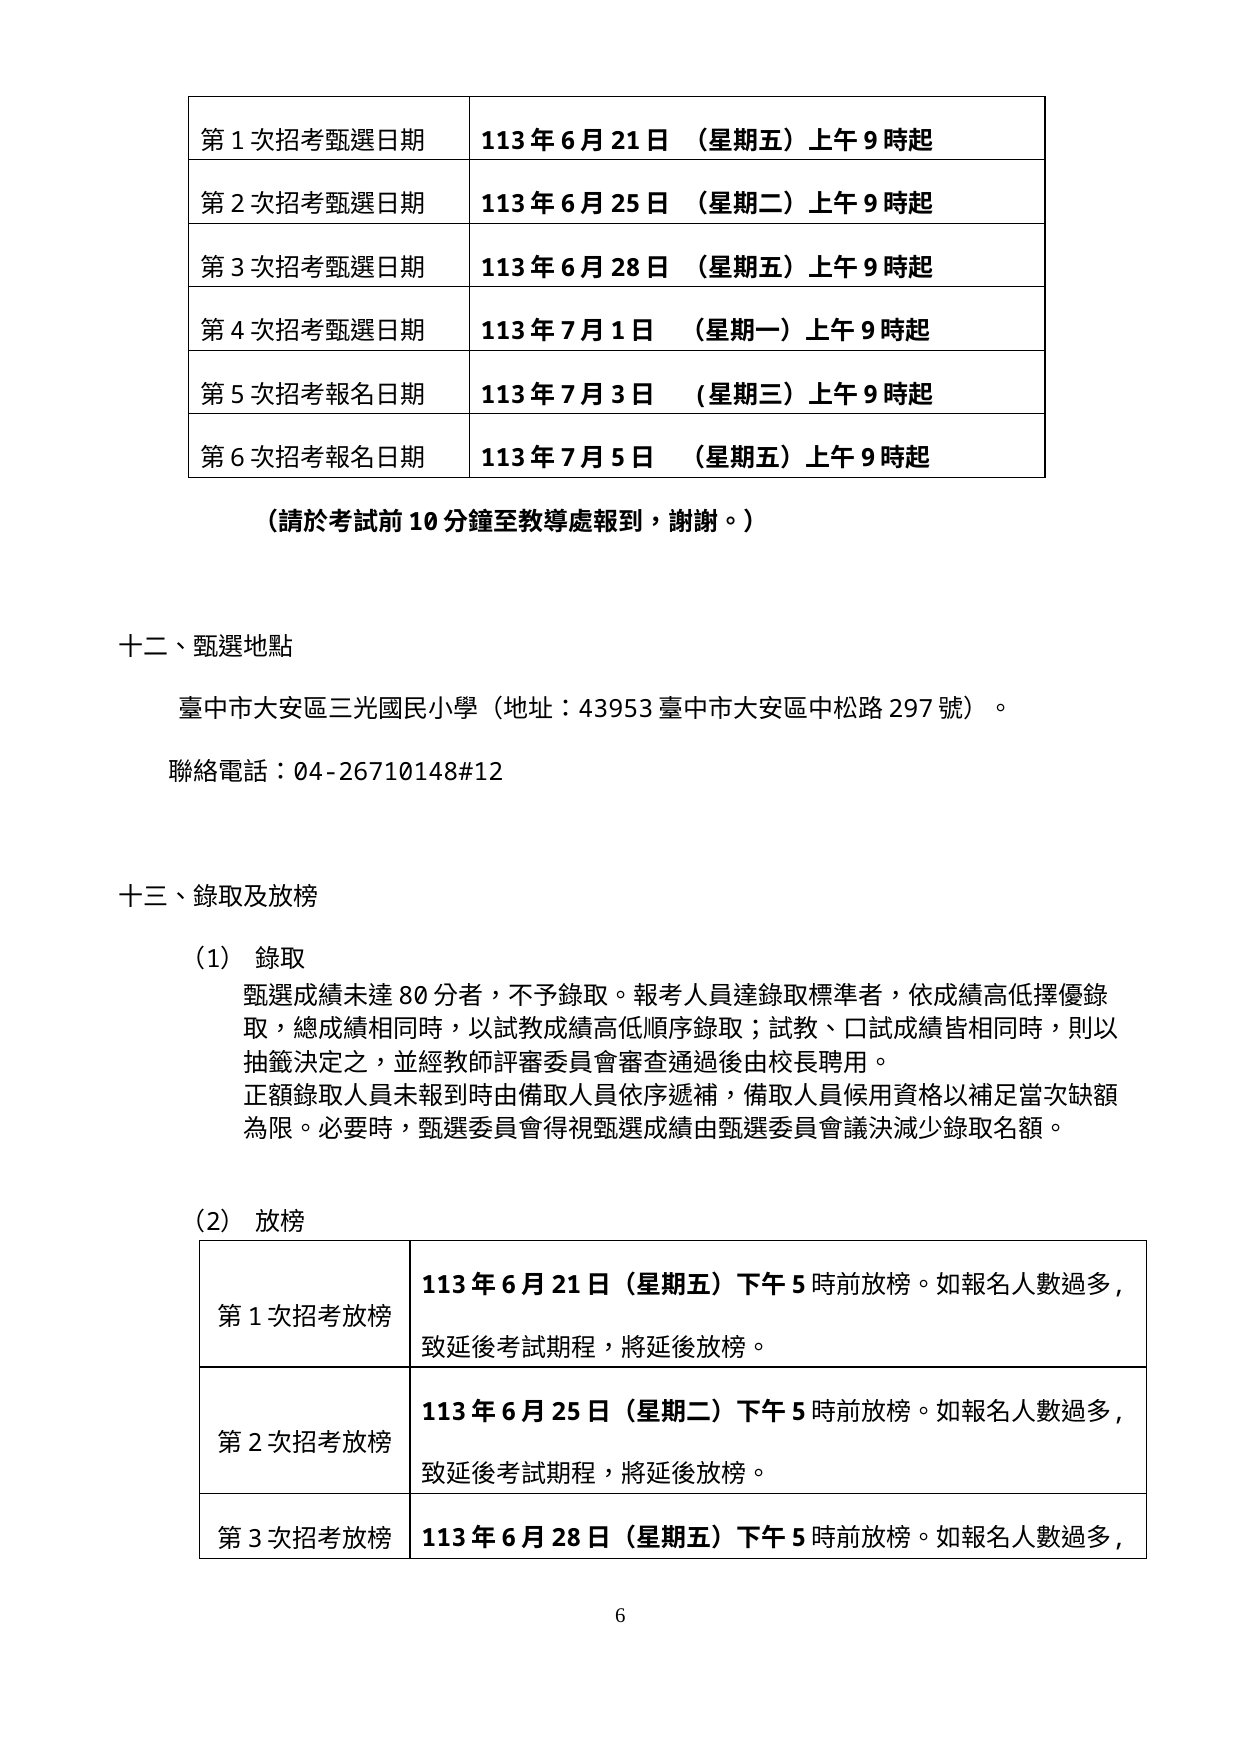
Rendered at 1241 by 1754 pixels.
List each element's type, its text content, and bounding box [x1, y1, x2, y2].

table_header 第1次招考放榜 [200, 1241, 409, 1366]
table_cell 第2次招考放榜 [200, 1368, 409, 1492]
table_cell 第3次招考放榜 [200, 1494, 409, 1558]
text 十二、甄選地點 [118, 603, 1122, 665]
table_header 第1次招考甄選日期 [189, 97, 469, 159]
table_cell 第3次招考甄選日期 [189, 224, 469, 286]
table_cell 第2次招考甄選日期 [189, 160, 469, 223]
table_cell 113年6月28日 （星期五）上午9時起 [470, 224, 1044, 286]
table_cell 113年6月25日（星期二）下午5時前放榜。如報名人數過多,致延後考試期程，將延後放榜。 [411, 1368, 1146, 1492]
text 正額錄取人員未報到時由備取人員依序遞補，備取人員候用資格以補足當次缺額為限。必要時，甄選委員會得視甄選成績由甄選委員會議決減少錄取名額。 [243, 1078, 1122, 1144]
table_cell 113年7月1日 （星期一）上午9時起 [470, 287, 1044, 350]
table_cell 113年7月5日 （星期五）上午9時起 [470, 414, 1044, 477]
table_cell 113年6月25日 （星期二）上午9時起 [470, 160, 1044, 223]
table_cell 113年7月3日 (星期三）上午9時起 [470, 351, 1044, 413]
list 放榜 [181, 1178, 1122, 1240]
text 臺中市大安區三光國民小學（地址：43953臺中市大安區中松路297號）。 [118, 665, 1122, 728]
table_header 113年6月21日（星期五）下午5時前放榜。如報名人數過多,致延後考試期程，將延後放榜。 [411, 1241, 1146, 1366]
table_cell 第6次招考報名日期 [189, 414, 469, 477]
text 聯絡電話：04-26710148#12 [168, 728, 1122, 790]
text （請於考試前10分鐘至教導處報到，謝謝。） [118, 478, 1122, 540]
table_cell 113年6月28日（星期五）下午5時前放榜。如報名人數過多, [411, 1494, 1146, 1558]
table_cell 第5次招考報名日期 [189, 351, 469, 413]
list 錄取 [181, 915, 1122, 978]
text 十三、錄取及放榜 [118, 853, 1122, 915]
table_cell 第4次招考甄選日期 [189, 287, 469, 350]
text 甄選成績未達80分者，不予錄取。報考人員達錄取標準者，依成績高低擇優錄取，總成績相同時，以試教成績高低順序錄取；試教、口試成績皆相同時，則以抽籤決定之，並經教師評審委員會審查通過後由校長聘用。 [243, 978, 1122, 1078]
table_header 113年6月21日 （星期五）上午9時起 [470, 97, 1044, 159]
